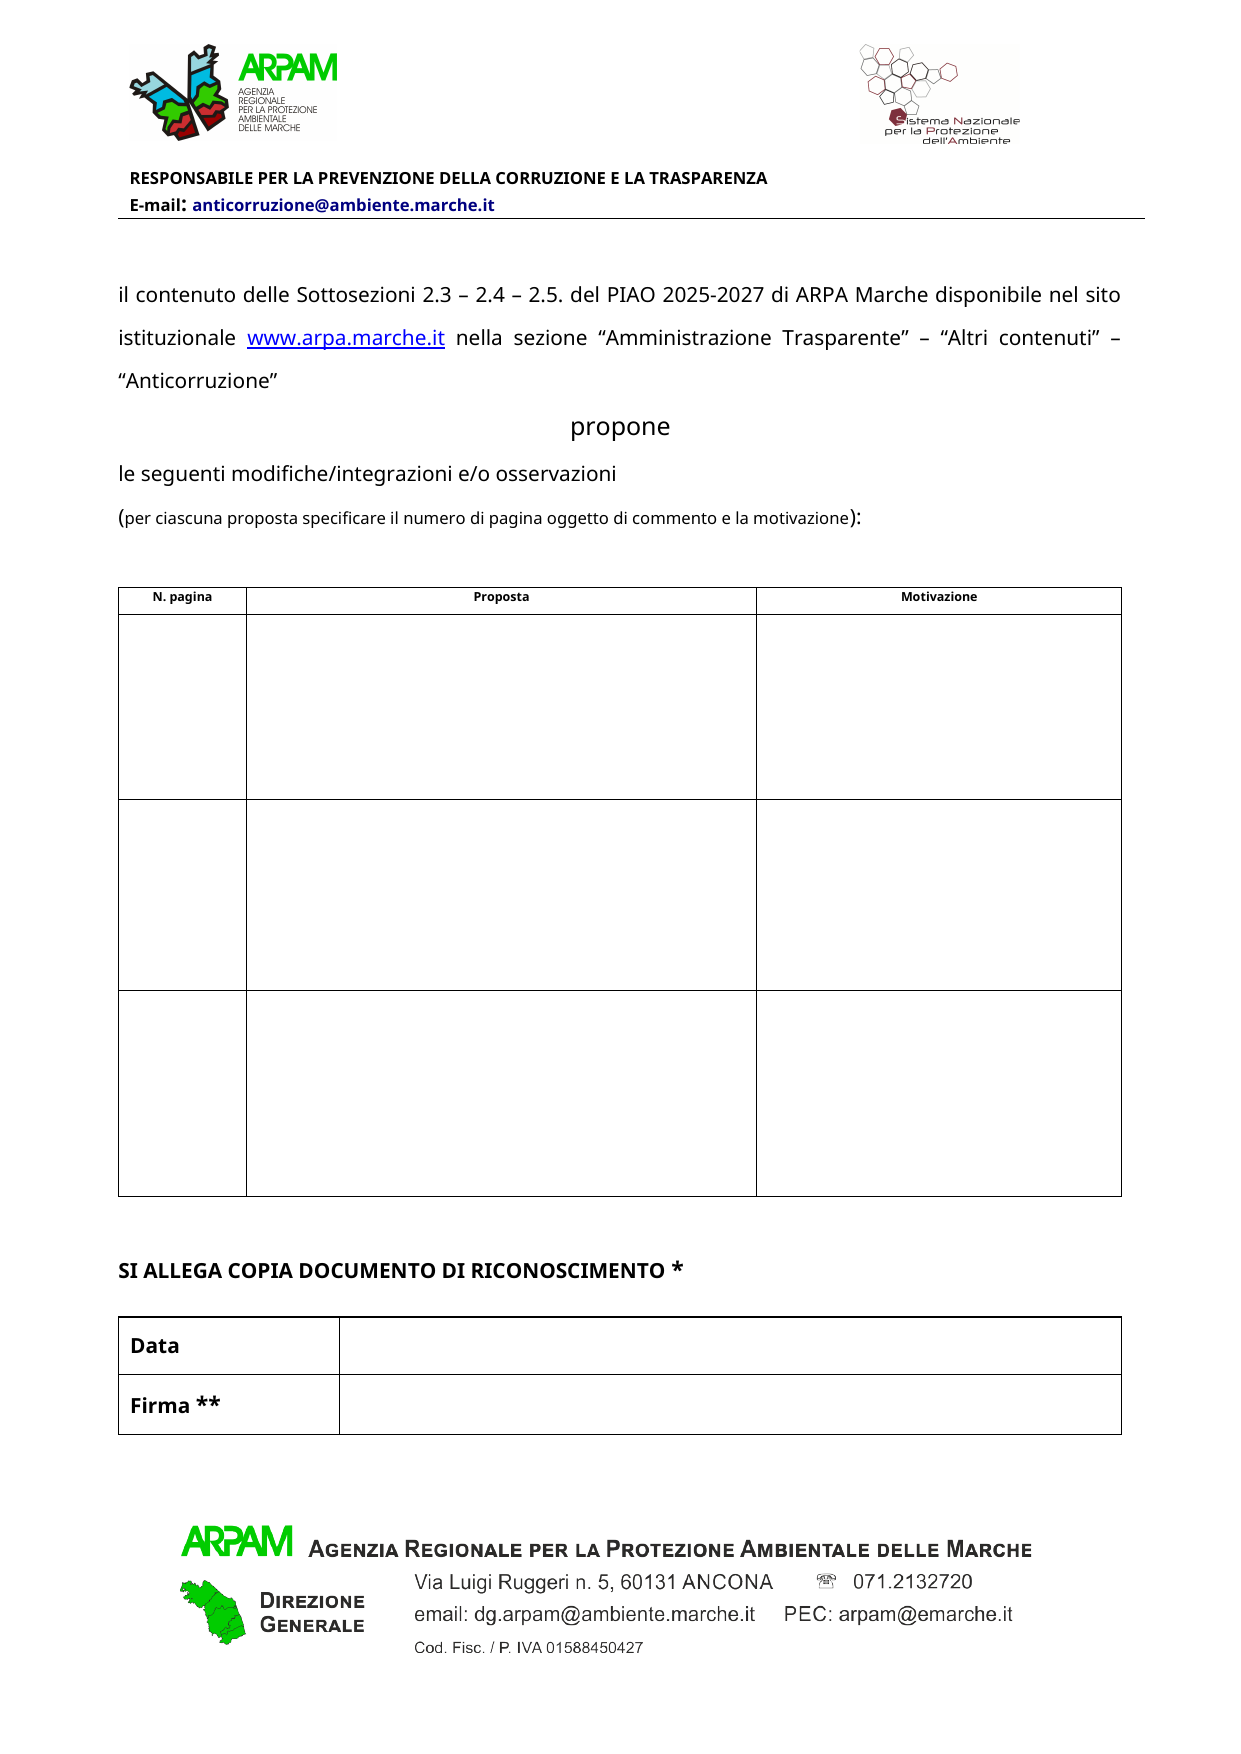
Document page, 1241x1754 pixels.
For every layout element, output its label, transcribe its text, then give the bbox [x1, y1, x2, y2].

table_cell [757, 991, 1121, 1196]
text il contenuto delle Sottosezioni 2.3 – 2.4 – 2.5. del PIAO 2025-2027 di ARPA Marche disponibile nel sito istituzionale www.arpa.marche.it nella sezione “Amministrazione Trasparente” – “Altri contenuti” – “Anticorruzione” [118, 281, 1122, 394]
text (per ciascuna proposta specificare il numero di pagina oggetto di commento e la motivazione): [118, 502, 1122, 531]
table_cell [119, 800, 246, 989]
table_cell [247, 615, 756, 799]
table_header Proposta [247, 588, 756, 614]
table_header N. pagina [119, 588, 246, 614]
table_header Motivazione [757, 588, 1121, 614]
table_cell [247, 991, 756, 1196]
table_header [340, 1318, 1121, 1374]
table_cell [340, 1375, 1121, 1433]
table_cell [119, 615, 246, 799]
table_cell Firma ** [119, 1375, 339, 1433]
table_header Data [119, 1318, 339, 1374]
table_cell [757, 615, 1121, 799]
text propone [118, 408, 1122, 442]
text le seguenti modifiche/integrazioni e/o osservazioni [118, 459, 1122, 488]
table_cell [247, 800, 756, 989]
table_cell [119, 991, 246, 1196]
table_cell [757, 800, 1121, 989]
text SI ALLEGA COPIA DOCUMENTO DI RICONOSCIMENTO * [118, 1254, 1122, 1285]
